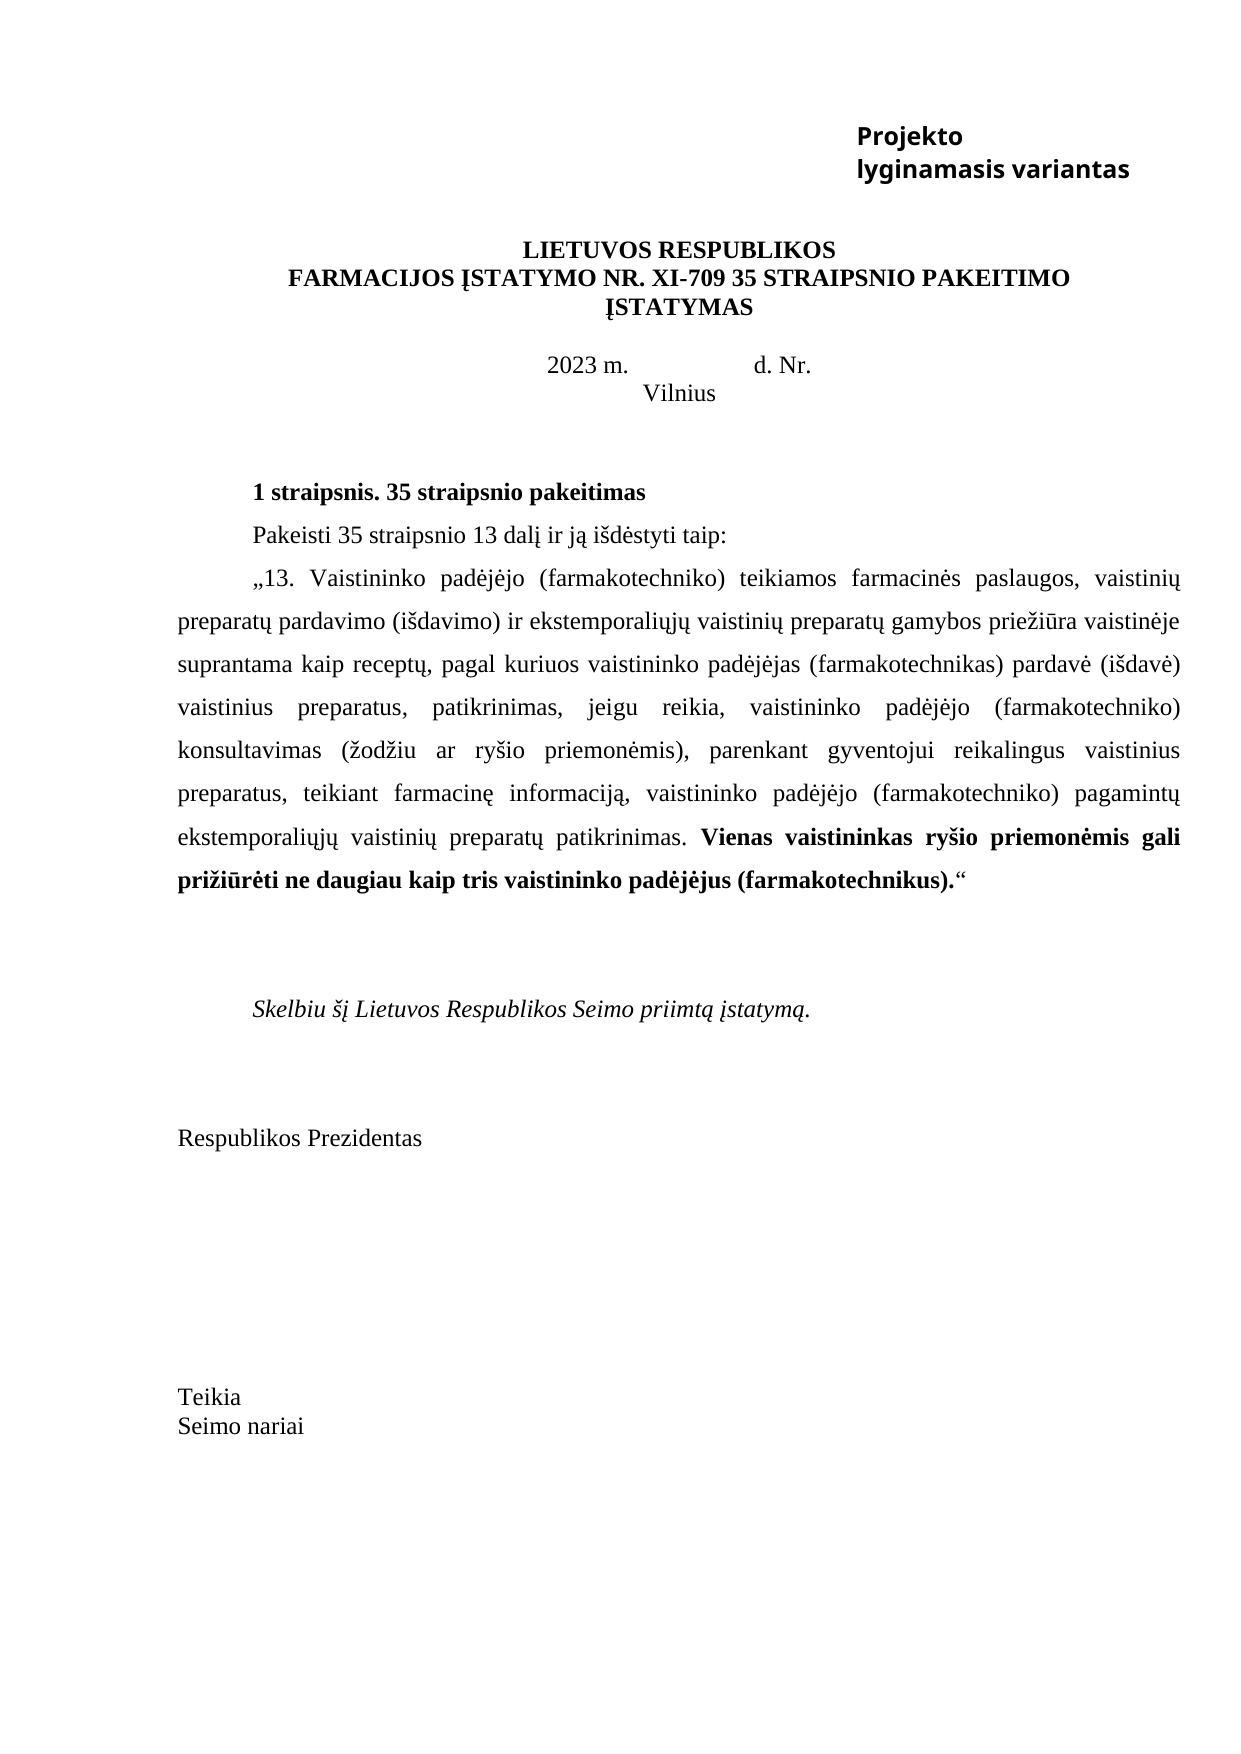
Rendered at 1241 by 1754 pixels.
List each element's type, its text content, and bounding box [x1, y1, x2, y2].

text FARMACIJOS ĮSTATYMO NR. XI-709 35 STRAIPSNIO PAKEITIMO [177, 263, 1181, 292]
text Seimo nariai [177, 1411, 1181, 1440]
text Teikia [177, 1382, 1181, 1411]
text LIETUVOS RESPUBLIKOS [177, 235, 1181, 263]
text Skelbiu šį Lietuvos Respublikos Seimo priimtą įstatymą. [177, 994, 1181, 1023]
text 1 straipsnis. 35 straipsnio pakeitimas [177, 477, 1181, 505]
text „13. Vaistininko padėjėjo (farmakotechniko) teikiamos farmacinės paslaugos, vaistinių preparatų pardavimo (išdavimo) ir ekstemporaliųjų vaistinių preparatų gamybos priežiūra vaistinėje suprantama kaip receptų, pagal kuriuos vaistininko padėjėjas (farmakotechnikas) pardavė (išdavė) vaistinius preparatus, patikrinimas, jeigu reikia, vaistininko padėjėjo (farmakotechniko) konsultavimas (žodžiu ar ryšio priemonėmis), parenkant gyventojui reikalingus vaistinius preparatus, teikiant farmacinę informaciją, vaistininko padėjėjo (farmakotechniko) pagamintų ekstemporaliųjų vaistinių preparatų patikrinimas. Vienas vaistininkas ryšio priemonėmis gali prižiūrėti ne daugiau kaip tris vaistininko padėjėjus (farmakotechnikus).“ [177, 563, 1181, 893]
text Projekto lyginamasis variantas [856, 118, 1181, 186]
text Respublikos Prezidentas [177, 1123, 1181, 1152]
text Vilnius [177, 378, 1181, 407]
text Pakeisti 35 straipsnio 13 dalį ir ją išdėstyti taip: [177, 520, 1181, 548]
text ĮSTATYMAS [177, 292, 1181, 321]
text 2023 m. d. Nr. [177, 350, 1181, 378]
